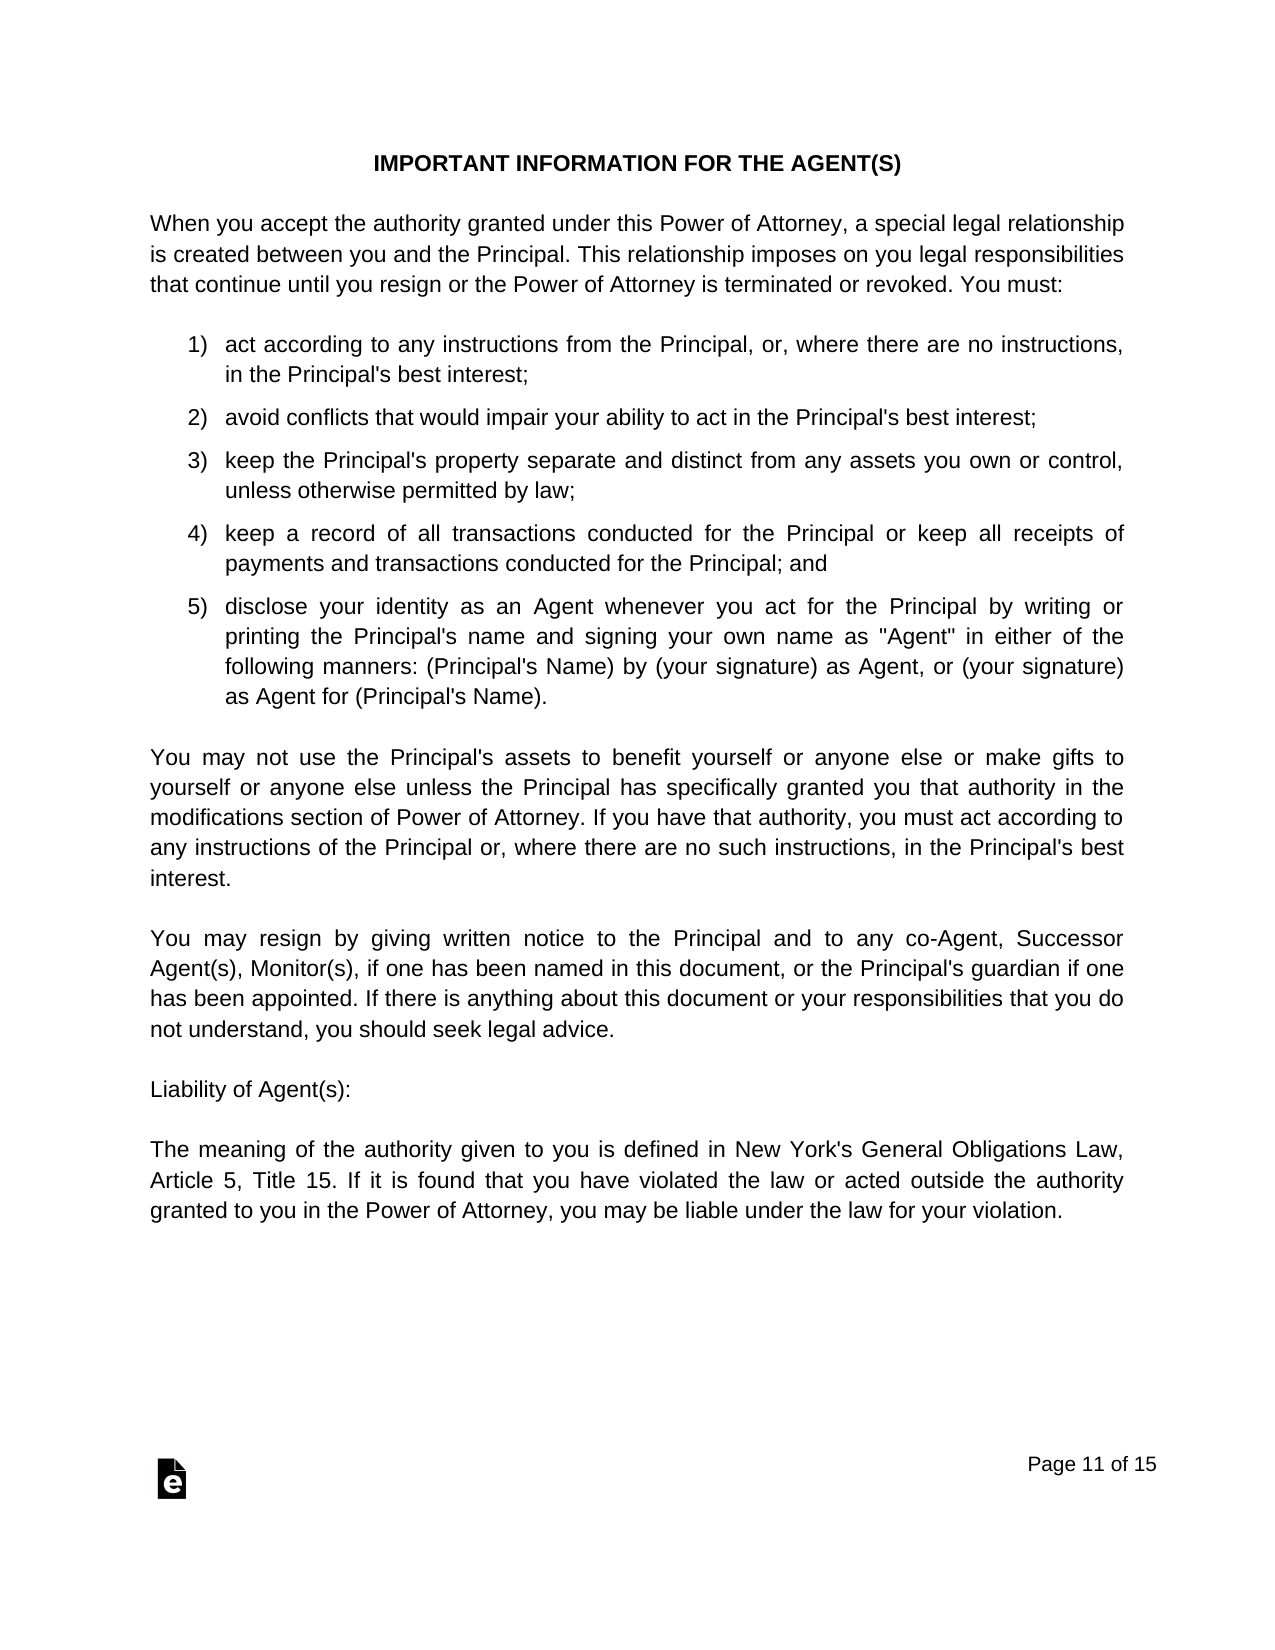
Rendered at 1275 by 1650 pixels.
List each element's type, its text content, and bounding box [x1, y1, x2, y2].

text When you accept the authority granted under this Power of Attorney, a special legal relationship is created between you and the Principal. This relationship imposes on you legal responsibilities that continue until you resign or the Power of Attorney is terminated or revoked. You must: [150, 210, 1125, 297]
list keep a record of all transactions conducted for the Principal or keep all receipts of payments and transactions conducted for the Principal; and [187, 520, 1125, 576]
list keep the Principal's property separate and distinct from any assets you own or control, unless otherwise permitted by law; [187, 447, 1125, 503]
text IMPORTANT INFORMATION FOR THE AGENT(S) [150, 150, 1125, 176]
text You may not use the Principal's assets to benefit yourself or anyone else or make gifts to yourself or anyone else unless the Principal has specifically granted you that authority in the modifications section of Power of Attorney. If you have that authority, you must act according to any instructions of the Principal or, where there are no such instructions, in the Principal's best interest. [150, 744, 1125, 891]
list avoid conflicts that would impair your ability to act in the Principal's best interest; [187, 404, 1125, 431]
text You may resign by giving written notice to the Principal and to any co-Agent, Successor Agent(s), Monitor(s), if one has been named in this document, or the Principal's guardian if one has been appointed. If there is anything about this document or your responsibilities that you do not understand, you should seek legal advice. [150, 925, 1125, 1042]
text Liability of Agent(s): [150, 1076, 1125, 1102]
list act according to any instructions from the Principal, or, where there are no instructions, in the Principal's best interest; [187, 331, 1125, 388]
list disclose your identity as an Agent whenever you act for the Principal by writing or printing the Principal's name and signing your own name as "Agent" in either of the following manners: (Principal's Name) by (your signature) as Agent, or (your signature) as Agent for (Principal's Name). [187, 593, 1125, 710]
text The meaning of the authority given to you is defined in New York's General Obligations Law, Article 5, Title 15. If it is found that you have violated the law or acted outside the authority granted to you in the Power of Attorney, you may be liable under the law for your violation. [150, 1136, 1125, 1223]
